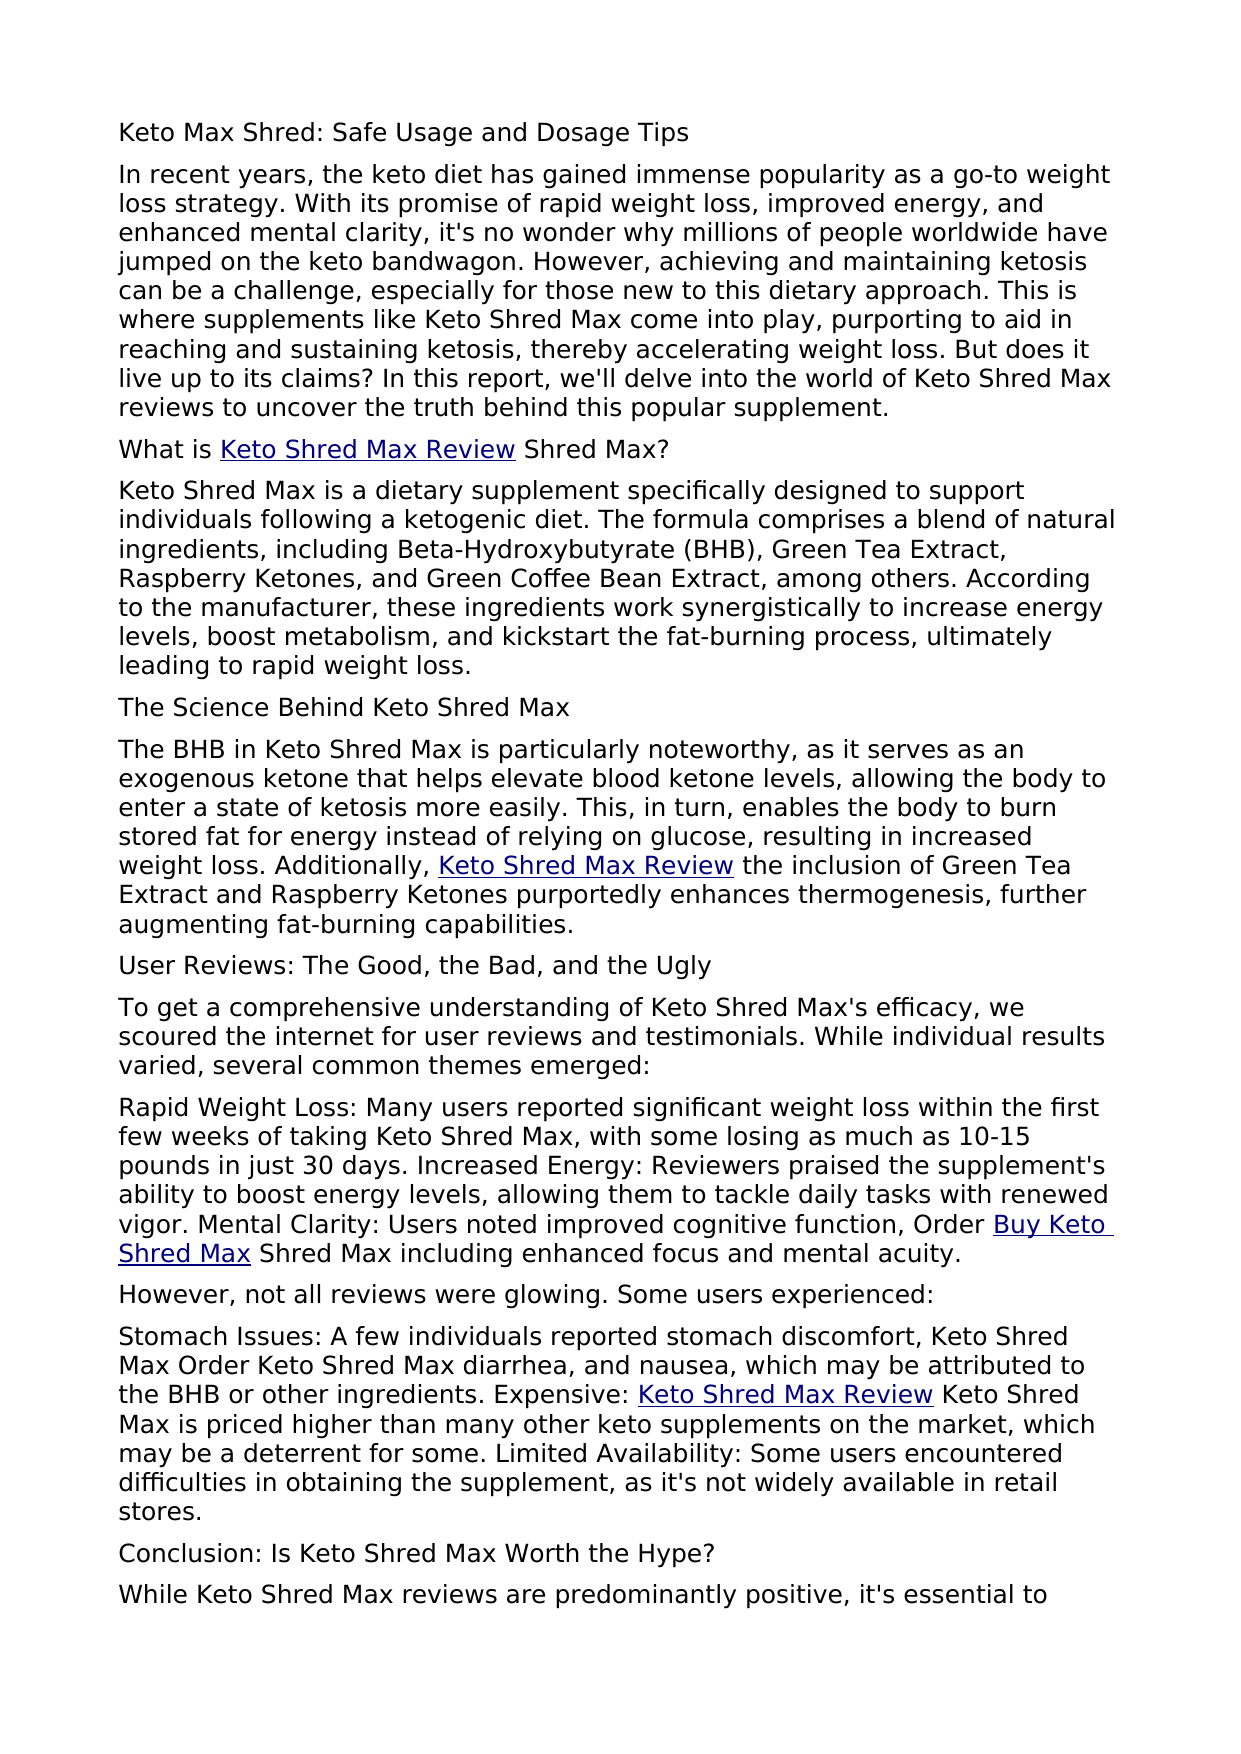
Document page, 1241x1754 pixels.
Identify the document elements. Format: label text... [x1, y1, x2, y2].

text Rapid Weight Loss: Many users reported significant weight loss within the first few weeks of taking Keto Shred Max, with some losing as much as 10-15 pounds in just 30 days. Increased Energy: Reviewers praised the supplement's ability to boost energy levels, allowing them to tackle daily tasks with renewed vigor. Mental Clarity: Users noted improved cognitive function, Order Buy Keto Shred Max Shred Max including enhanced focus and mental acuity. [118, 1093, 1122, 1268]
text To get a comprehensive understanding of Keto Shred Max's efficacy, we scoured the internet for user reviews and testimonials. While individual results varied, several common themes emerged: [118, 993, 1122, 1081]
text The BHB in Keto Shred Max is particularly noteworthy, as it serves as an exogenous ketone that helps elevate blood ketone levels, allowing the body to enter a state of ketosis more easily. This, in turn, enables the body to burn stored fat for energy instead of relying on glucose, resulting in increased weight loss. Additionally, Keto Shred Max Review the inclusion of Green Tea Extract and Raspberry Ketones purportedly enhances thermogenesis, further augmenting fat-burning capabilities. [118, 735, 1122, 939]
text Conclusion: Is Keto Shred Max Worth the Hype? [118, 1539, 1122, 1568]
text Stomach Issues: A few individuals reported stomach discomfort, Keto Shred Max Order Keto Shred Max diarrhea, and nausea, which may be attributed to the BHB or other ingredients. Expensive: Keto Shred Max Review Keto Shred Max is priced higher than many other keto supplements on the market, which may be a deterrent for some. Limited Availability: Some users encountered difficulties in obtaining the supplement, as it's not widely available in retail stores. [118, 1322, 1122, 1526]
text The Science Behind Keto Shred Max [118, 693, 1122, 722]
text What is Keto Shred Max Review Shred Max? [118, 435, 1122, 464]
text While Keto Shred Max reviews are predominantly positive, it's essential to [118, 1581, 1122, 1610]
text However, not all reviews were glowing. Some users experienced: [118, 1281, 1122, 1310]
text Keto Shred Max is a dietary supplement specifically designed to support individuals following a ketogenic diet. The formula comprises a blend of natural ingredients, including Beta-Hydroxybutyrate (BHB), Green Tea Extract, Raspberry Ketones, and Green Coffee Bean Extract, among others. According to the manufacturer, these ingredients work synergistically to increase energy levels, boost metabolism, and kickstart the fat-burning process, ultimately leading to rapid weight loss. [118, 476, 1122, 681]
text In recent years, the keto diet has gained immense popularity as a go-to weight loss strategy. With its promise of rapid weight loss, improved energy, and enhanced mental clarity, it's no wonder why millions of people worldwide have jumped on the keto bandwagon. However, achieving and maintaining ketosis can be a challenge, especially for those new to this dietary approach. This is where supplements like Keto Shred Max come into play, purporting to aid in reaching and sustaining ketosis, thereby accelerating weight loss. But does it live up to its claims? In this report, we'll delve into the world of Keto Shred Max reviews to uncover the truth behind this popular supplement. [118, 160, 1122, 422]
text Keto Max Shred: Safe Usage and Dosage Tips [118, 118, 1122, 147]
text User Reviews: The Good, the Bad, and the Ugly [118, 951, 1122, 981]
